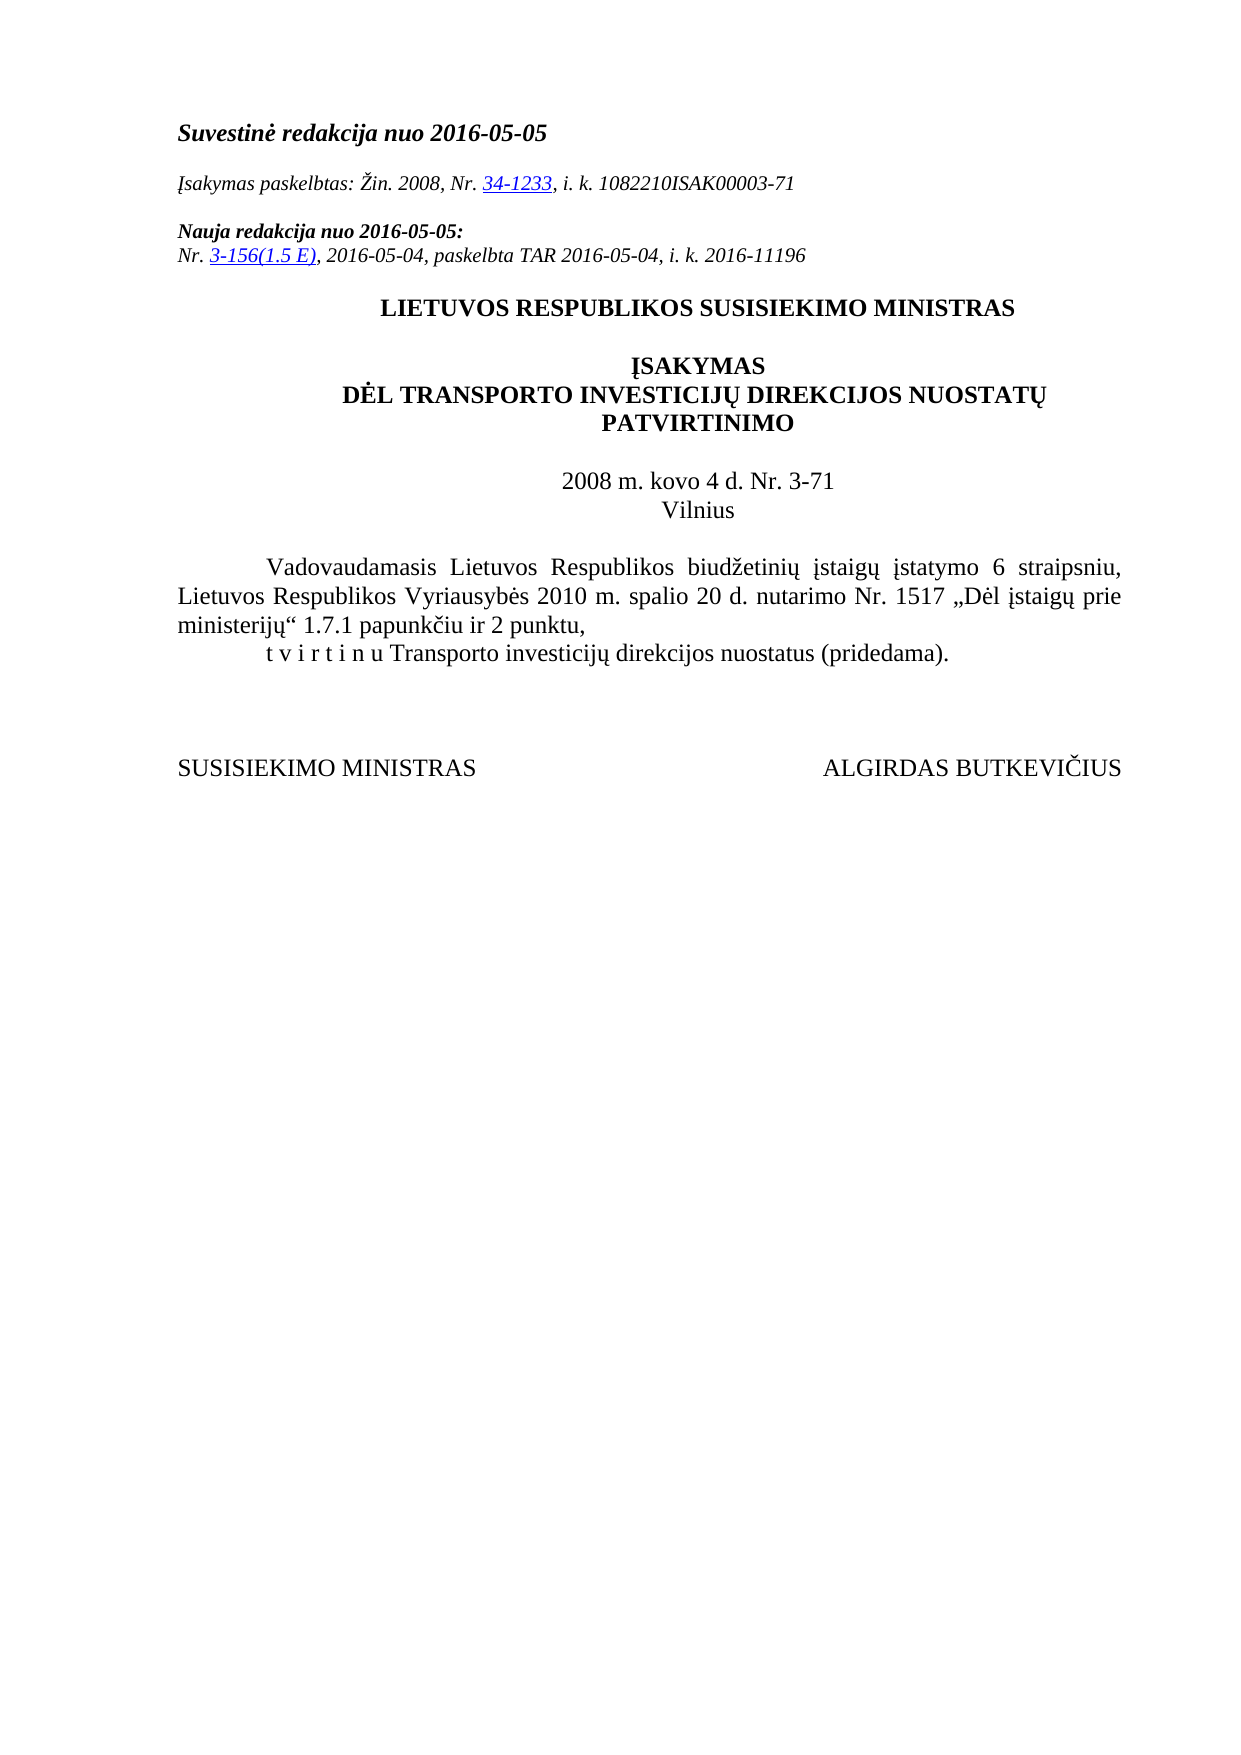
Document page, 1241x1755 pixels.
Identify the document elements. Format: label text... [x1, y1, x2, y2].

text ĮSAKYMAS [274, 351, 1122, 380]
text 2008 m. kovo 4 d. Nr. 3-71 [274, 466, 1122, 495]
text Nr. 3-156(1.5 E), 2016-05-04, paskelbta TAR 2016-05-04, i. k. 2016-11196 [177, 243, 1122, 267]
text t v i r t i n u Transporto investicijų direkcijos nuostatus (pridedama). [177, 638, 1122, 667]
text Vilnius [274, 495, 1122, 523]
text Vadovaudamasis Lietuvos Respublikos biudžetinių įstaigų įstatymo 6 straipsniu, Lietuvos Respublikos Vyriausybės 2010 m. spalio 20 d. nutarimo Nr. 1517 „Dėl įstaigų prie ministerijų“ 1.7.1 papunkčiu ir 2 punktu, [177, 552, 1122, 638]
text Nauja redakcija nuo 2016-05-05: [177, 219, 1122, 243]
text Įsakymas paskelbtas: Žin. 2008, Nr. 34-1233, i. k. 1082210ISAK00003-71 [177, 171, 1122, 195]
text SUSISIEKIMO MINISTRAS ALGIRDAS BUTKEVIČIUS [177, 753, 1122, 782]
text Suvestinė redakcija nuo 2016-05-05 [177, 118, 1122, 147]
text PATVIRTINIMO [274, 408, 1122, 437]
text LIETUVOS RESPUBLIKOS SUSISIEKIMO MINISTRAS [274, 293, 1122, 322]
text DĖL TRANSPORTO INVESTICIJŲ DIREKCIJOS NUOSTATŲ [274, 380, 1122, 408]
